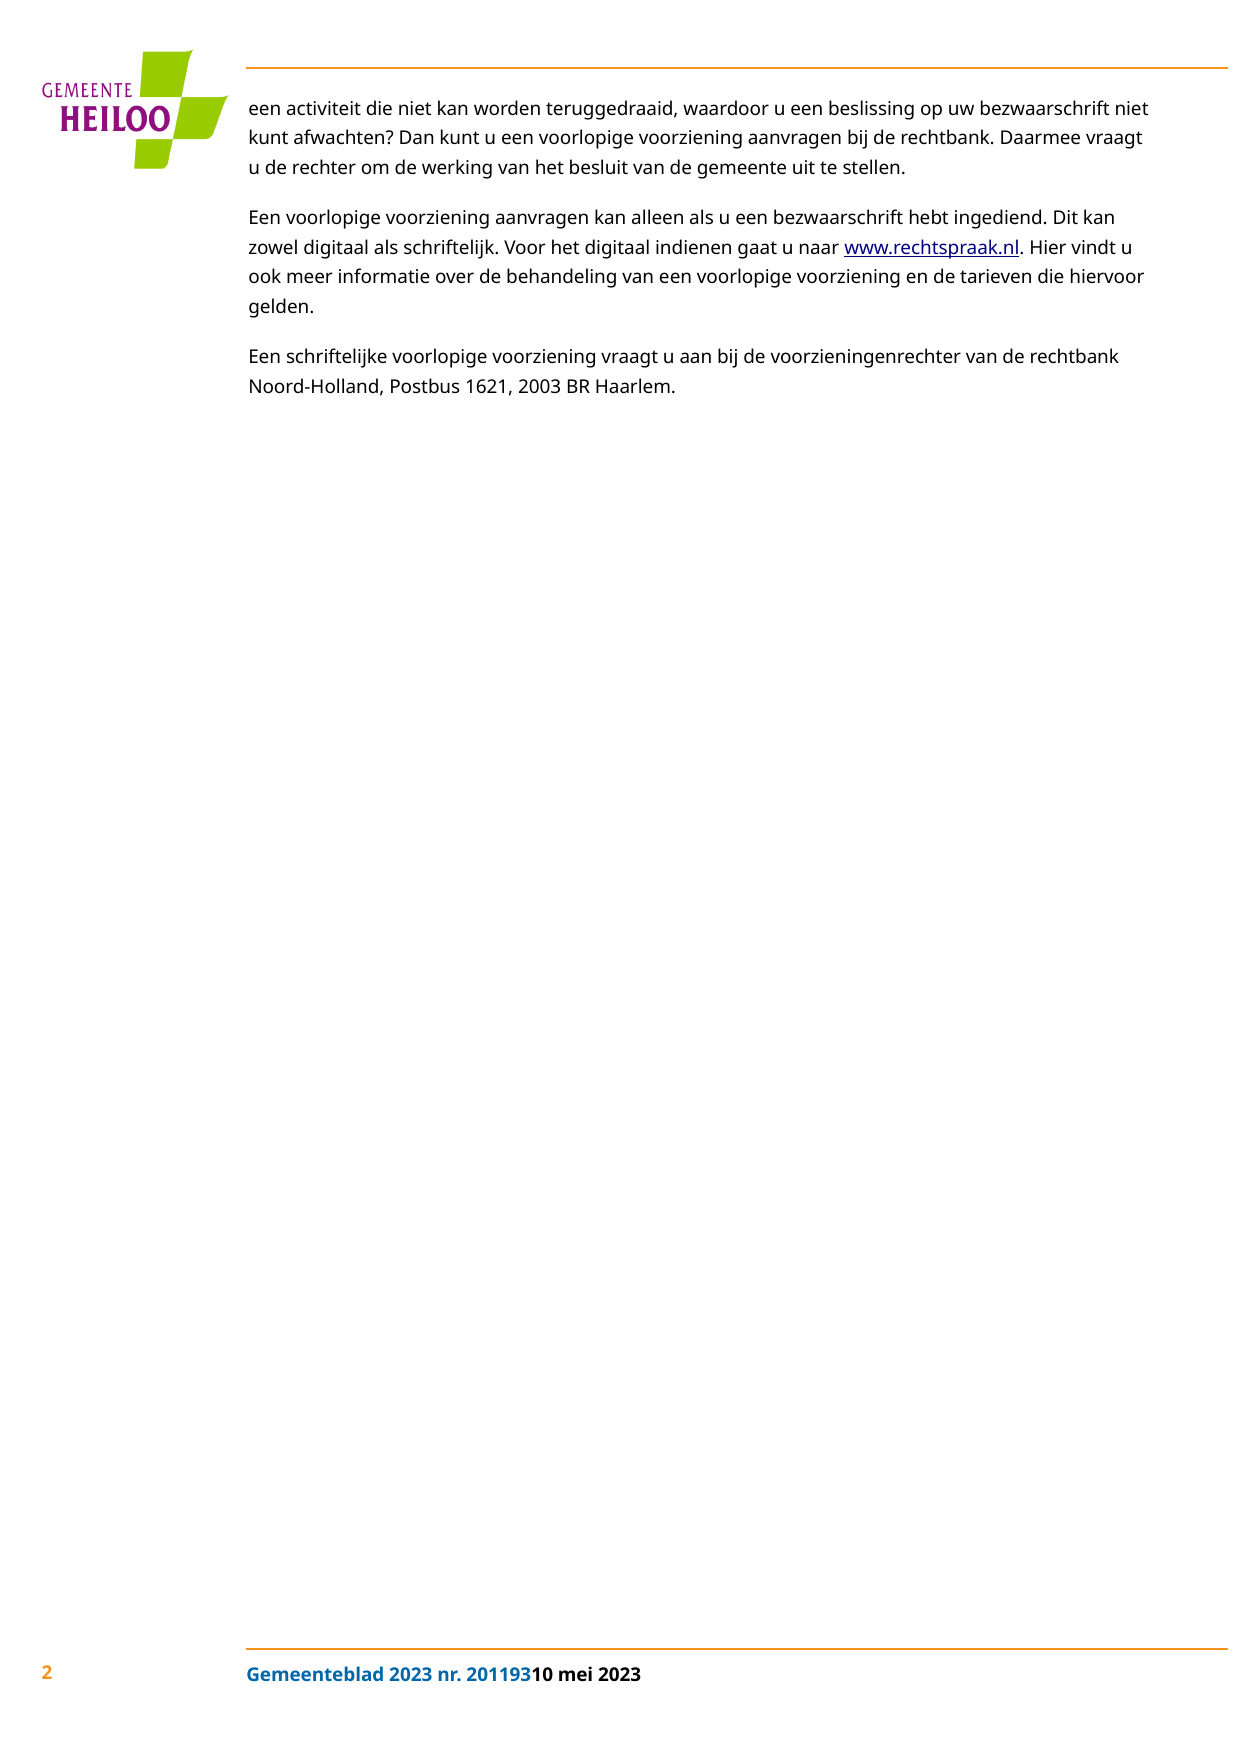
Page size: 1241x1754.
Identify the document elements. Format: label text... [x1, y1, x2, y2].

text Een voorlopige voorziening aanvragen kan alleen als u een bezwaarschrift hebt ingediend. Dit kan zowel digitaal als schriftelijk. Voor het digitaal indienen gaat u naar www.rechtspraak.nl. Hier vindt u ook meer informatie over de behandeling van een voorlopige voorziening en de tarieven die hiervoor gelden. [248, 204, 1152, 319]
text een activiteit die niet kan worden teruggedraaid, waardoor u een beslissing op uw bezwaarschrift niet kunt afwachten? Dan kunt u een voorlopige voorziening aanvragen bij de rechtbank. Daarmee vraagt u de rechter om de werking van het besluit van de gemeente uit te stellen. [248, 95, 1152, 180]
picture [41, 47, 231, 172]
text Een schriftelijke voorlopige voorziening vraagt u aan bij de voorzieningenrechter van de rechtbank Noord-Holland, Postbus 1621, 2003 BR Haarlem. [248, 343, 1152, 399]
